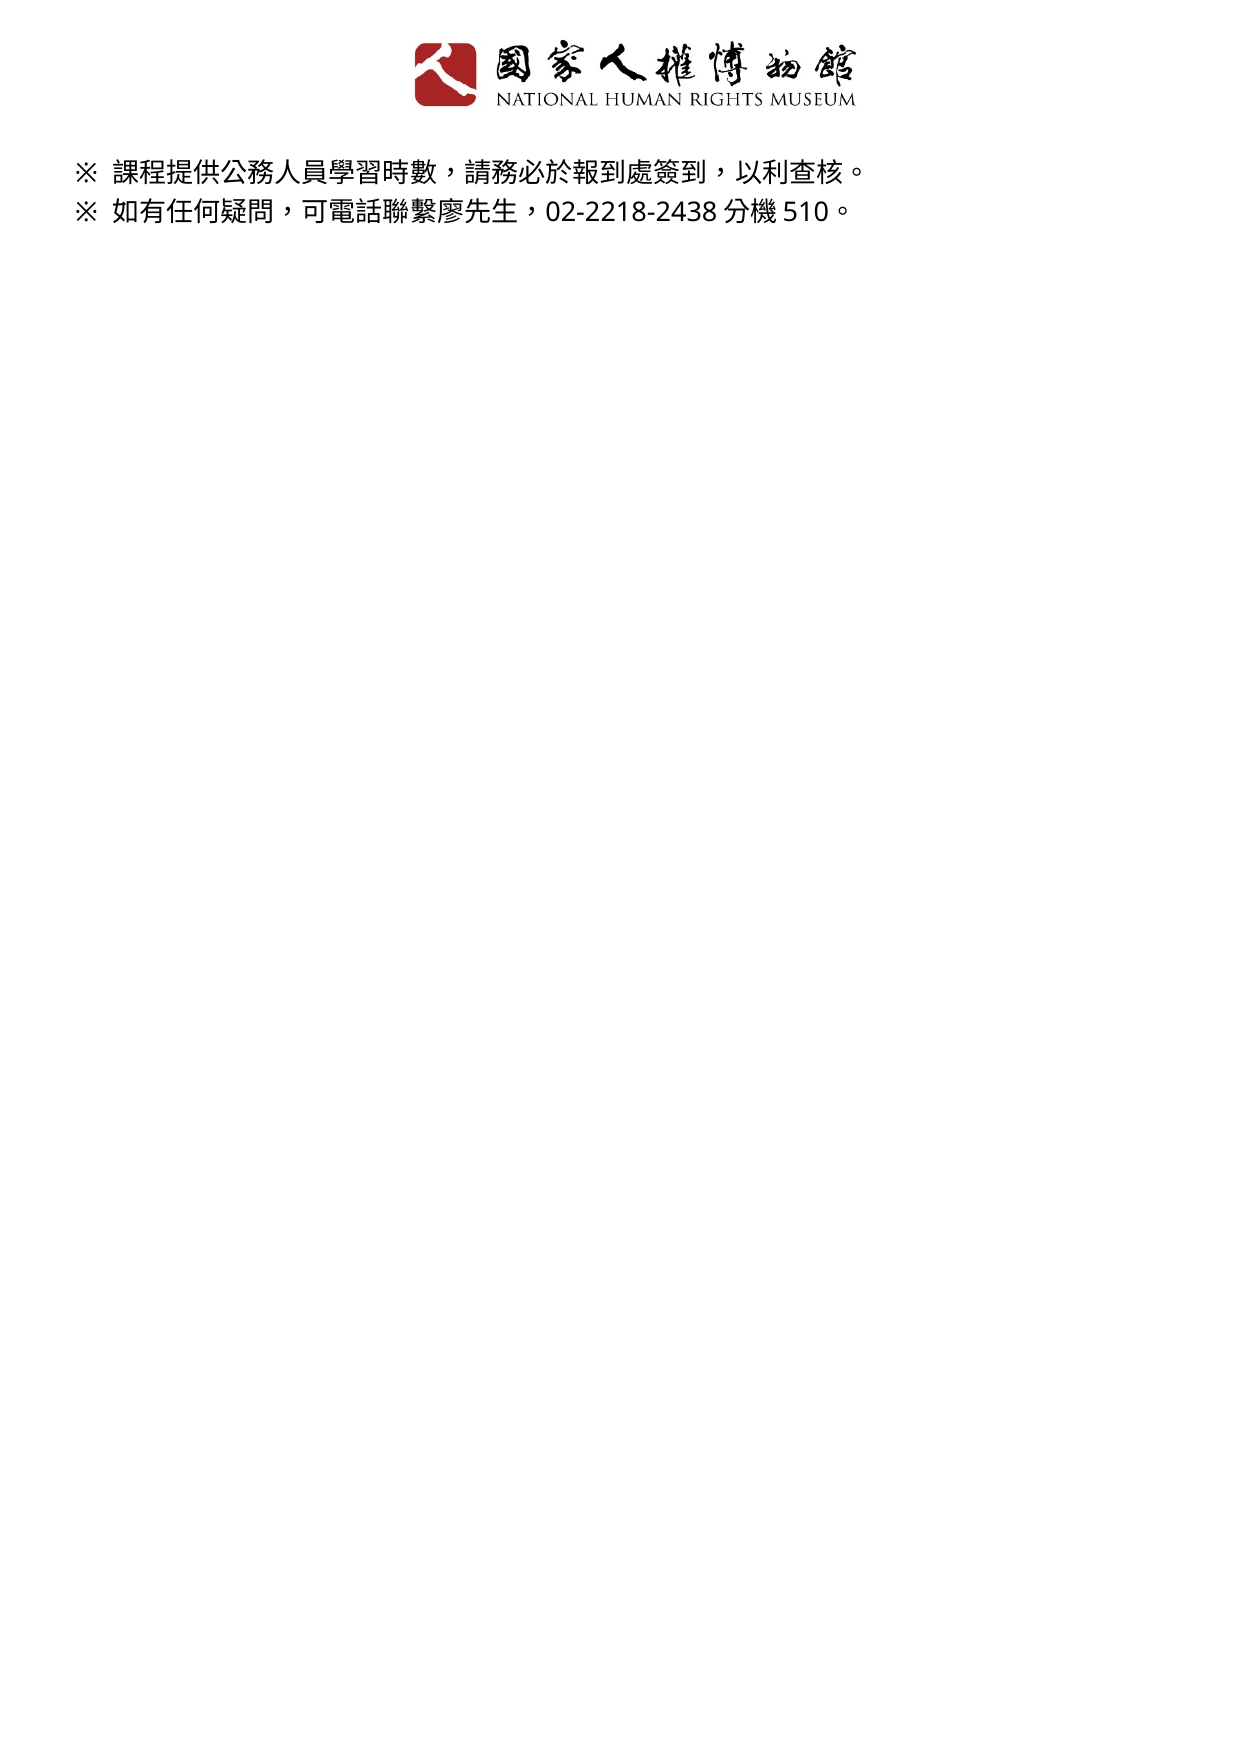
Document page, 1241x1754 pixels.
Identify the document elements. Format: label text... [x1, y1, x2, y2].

text ※ 課程提供公務人員學習時數，請務必於報到處簽到，以利查核。 [75, 151, 1165, 190]
text ※ 如有任何疑問，可電話聯繫廖先生，02-2218-2438分機510。 [75, 190, 1165, 230]
